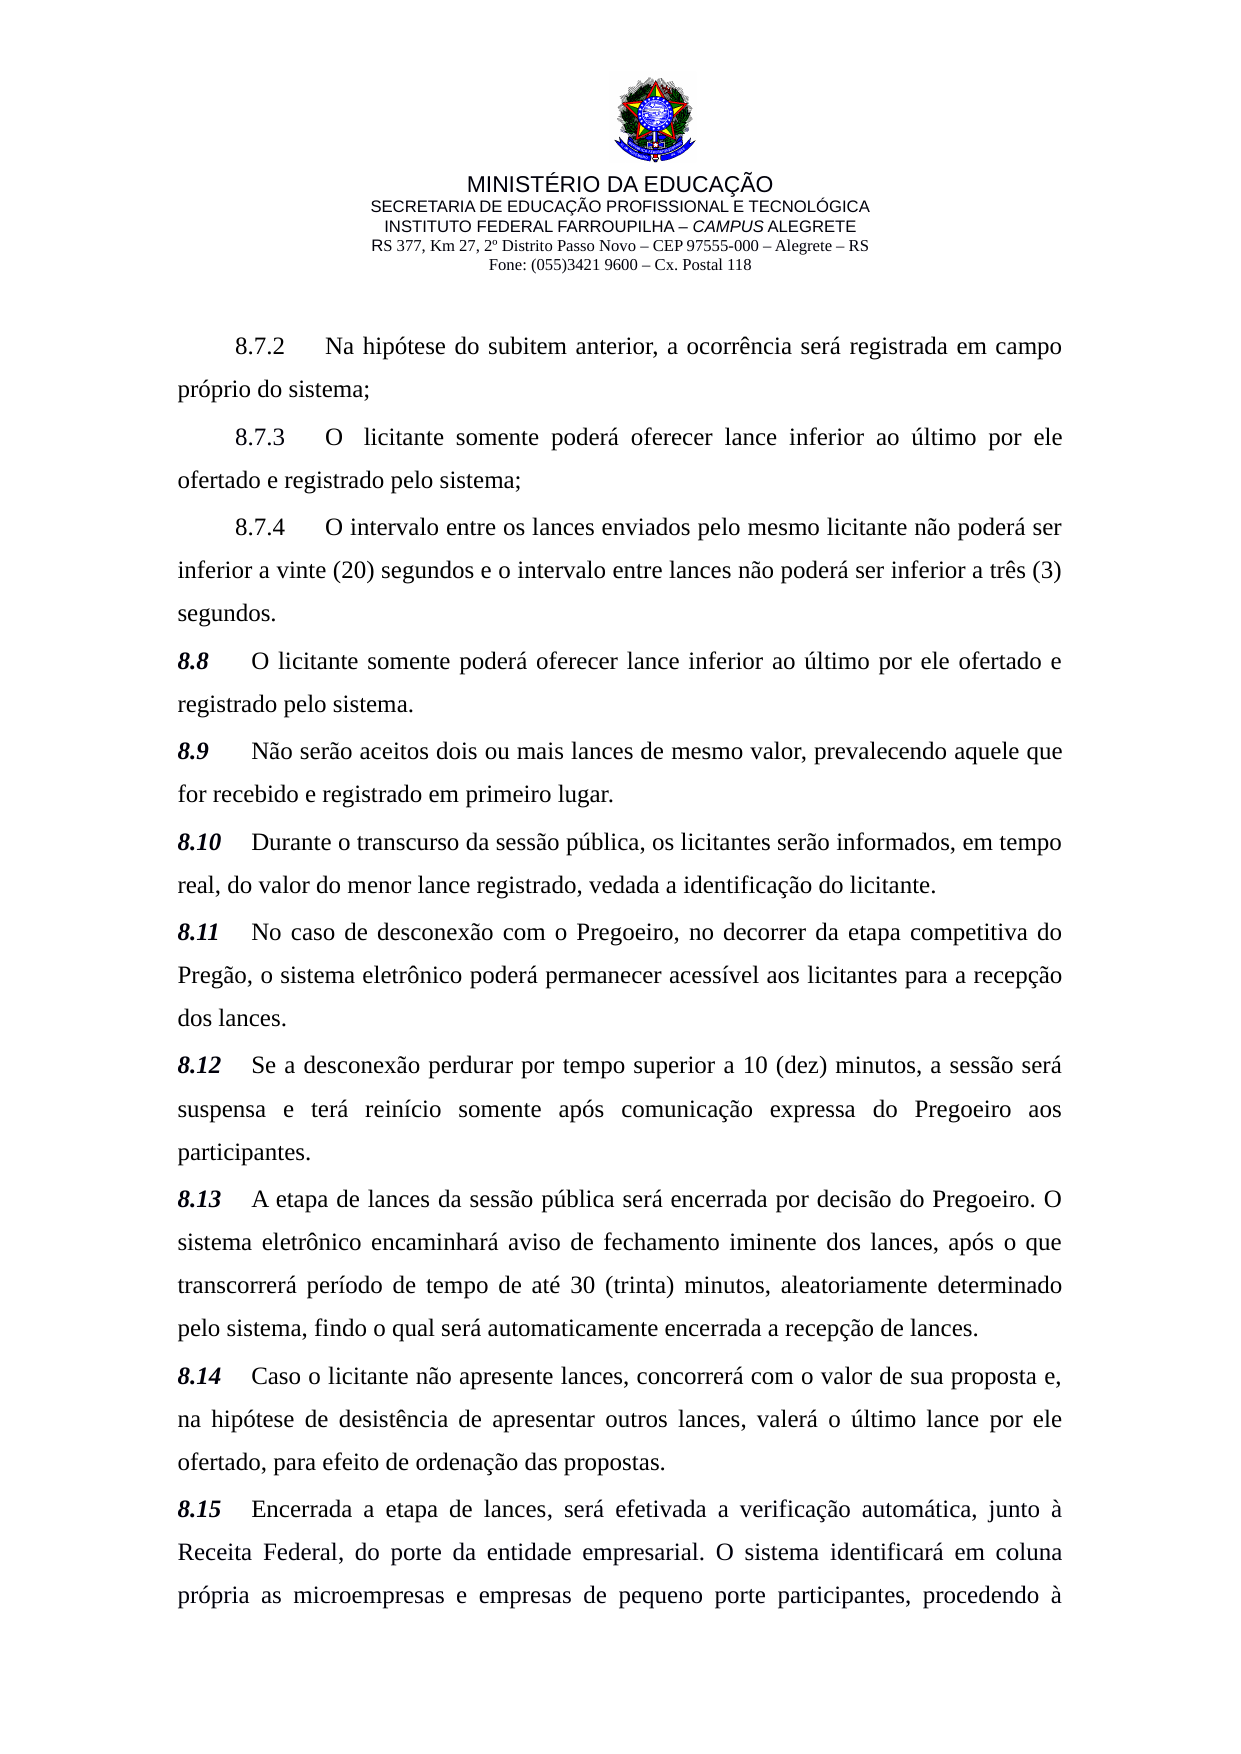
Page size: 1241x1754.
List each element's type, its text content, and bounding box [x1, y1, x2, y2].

list Encerrada a etapa de lances, será efetivada a verificação automática, junto à Receita Federal, do porte da entidade empresarial. O sistema identificará em coluna própria as microempresas e empresas de pequeno porte participantes, procedendo à [177, 1494, 1063, 1609]
list O licitante somente poderá oferecer lance inferior ao último por ele ofertado e registrado pelo sistema; [177, 422, 1063, 494]
list Na hipótese do subitem anterior, a ocorrência será registrada em campo próprio do sistema; [177, 331, 1063, 403]
list Se a desconexão perdurar por tempo superior a 10 (dez) minutos, a sessão será suspensa e terá reinício somente após comunicação expressa do Pregoeiro aos participantes. [177, 1051, 1063, 1166]
list Caso o licitante não apresente lances, concorrerá com o valor de sua proposta e, na hipótese de desistência de apresentar outros lances, valerá o último lance por ele ofertado, para efeito de ordenação das propostas. [177, 1361, 1063, 1476]
list O intervalo entre os lances enviados pelo mesmo licitante não poderá ser inferior a vinte (20) segundos e o intervalo entre lances não poderá ser inferior a três (3) segundos. [177, 512, 1063, 627]
list A etapa de lances da sessão pública será encerrada por decisão do Pregoeiro. O sistema eletrônico encaminhará aviso de fechamento iminente dos lances, após o que transcorrerá período de tempo de até 30 (trinta) minutos, aleatoriamente determinado pelo sistema, findo o qual será automaticamente encerrada a recepção de lances. [177, 1184, 1063, 1342]
list Durante o transcurso da sessão pública, os licitantes serão informados, em tempo real, do valor do menor lance registrado, vedada a identificação do licitante. [177, 827, 1063, 898]
list O licitante somente poderá oferecer lance inferior ao último por ele ofertado e registrado pelo sistema. [177, 646, 1063, 718]
list No caso de desconexão com o Pregoeiro, no decorrer da etapa competitiva do Pregão, o sistema eletrônico poderá permanecer acessível aos licitantes para a recepção dos lances. [177, 917, 1063, 1032]
list Não serão aceitos dois ou mais lances de mesmo valor, prevalecendo aquele que for recebido e registrado em primeiro lugar. [177, 736, 1063, 808]
picture [608, 71, 697, 163]
